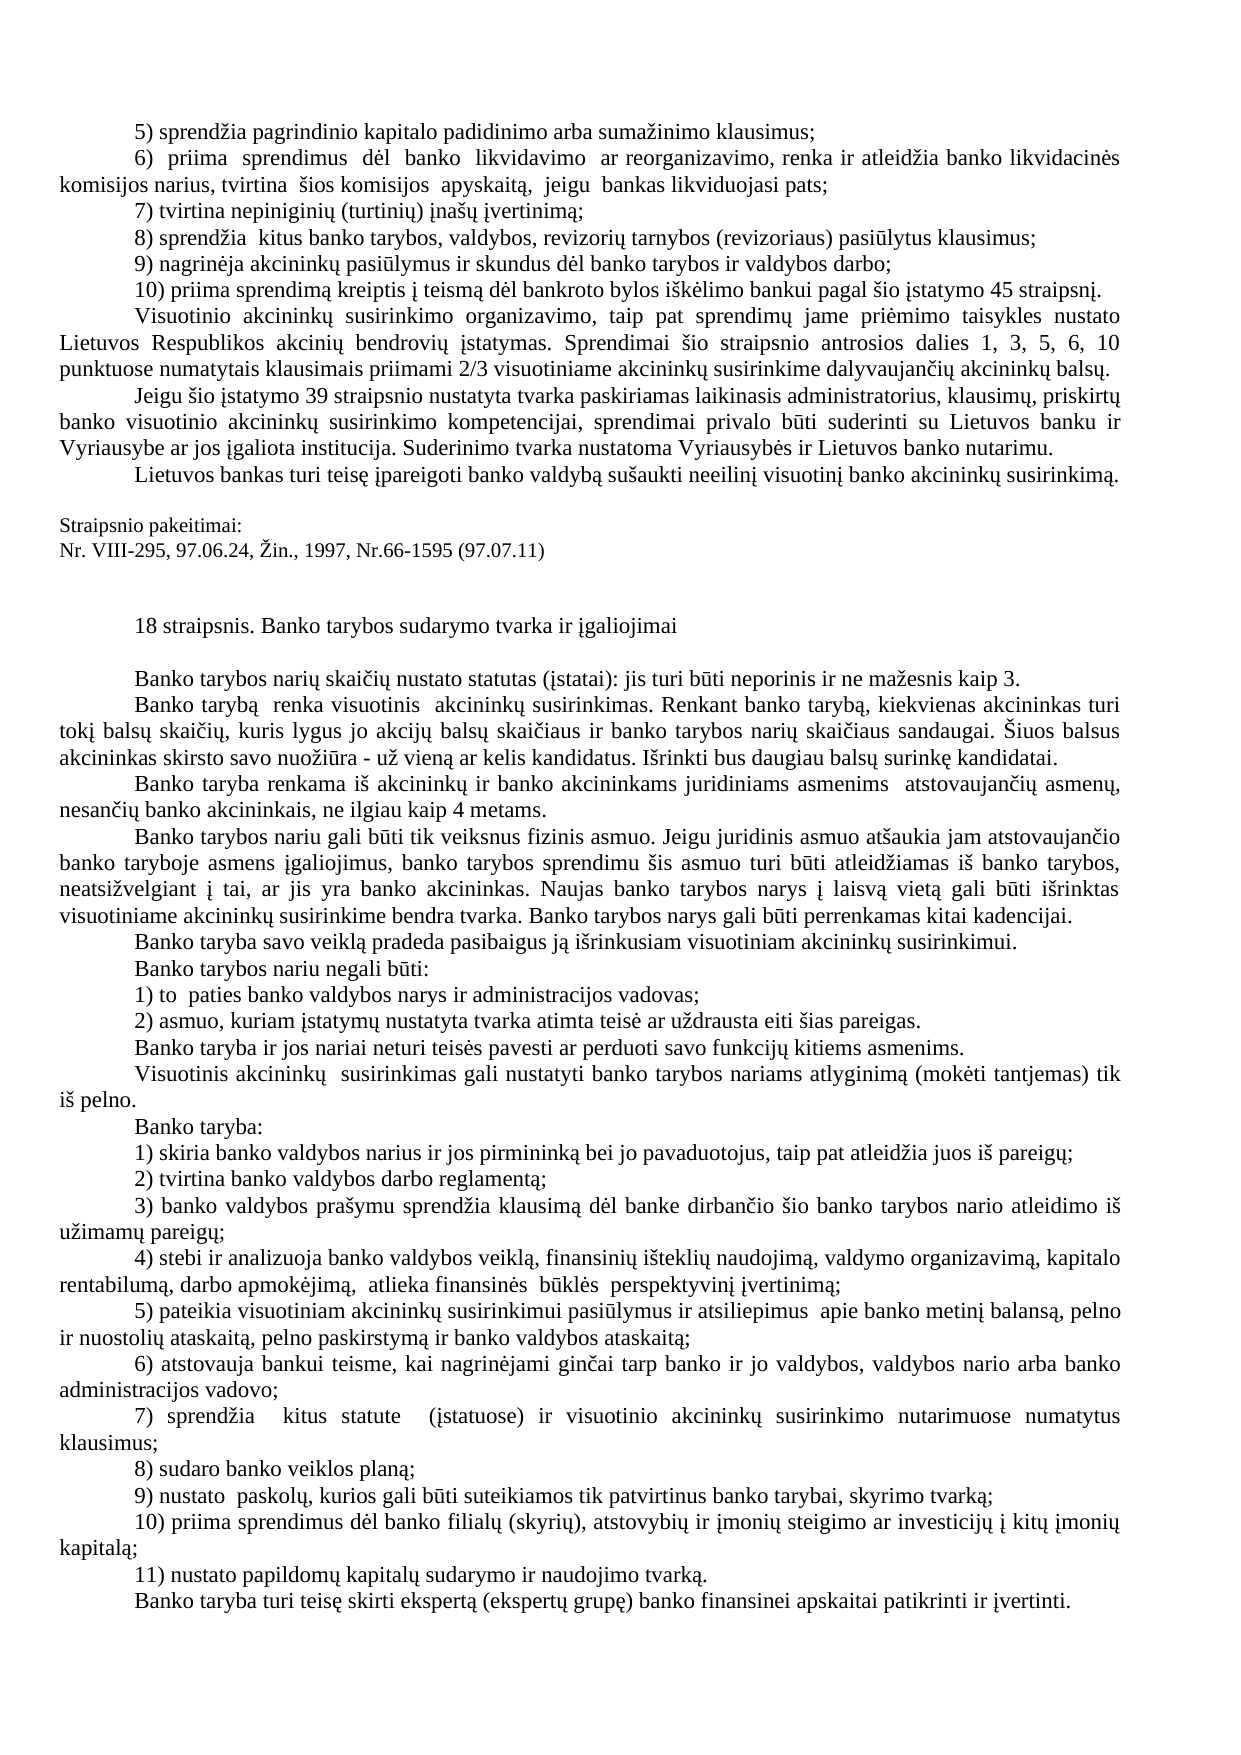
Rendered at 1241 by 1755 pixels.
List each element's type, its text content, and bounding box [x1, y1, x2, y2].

text Banko tarybos narių skaičių nustato statutas (įstatai): jis turi būti neporinis ir ne mažesnis kaip 3. [59, 665, 1122, 691]
text Nr. VIII-295, 97.06.24, Žin., 1997, Nr.66-1595 (97.07.11) [59, 537, 1122, 562]
text 6) priima sprendimus dėl banko likvidavimo ar reorganizavimo, renka ir atleidžia banko likvidacinės komisijos narius, tvirtina šios komisijos apyskaitą, jeigu bankas likviduojasi pats; [59, 144, 1122, 197]
text 6) atstovauja bankui teisme, kai nagrinėjami ginčai tarp banko ir jo valdybos, valdybos nario arba banko administracijos vadovo; [59, 1350, 1122, 1403]
text 1) to paties banko valdybos narys ir administracijos vadovas; [59, 981, 1122, 1007]
text Visuotinio akcininkų susirinkimo organizavimo, taip pat sprendimų jame priėmimo taisykles nustato Lietuvos Respublikos akcinių bendrovių įstatymas. Sprendimai šio straipsnio antrosios dalies 1, 3, 5, 6, 10 punktuose numatytais klausimais priimami 2/3 visuotiniame akcininkų susirinkime dalyvaujančių akcininkų balsų. [59, 303, 1122, 382]
text Banko tarybos nariu gali būti tik veiksnus fizinis asmuo. Jeigu juridinis asmuo atšaukia jam atstovaujančio banko taryboje asmens įgaliojimus, banko tarybos sprendimu šis asmuo turi būti atleidžiamas iš banko tarybos, neatsižvelgiant į tai, ar jis yra banko akcininkas. Naujas banko tarybos narys į laisvą vietą gali būti išrinktas visuotiniame akcininkų susirinkime bendra tvarka. Banko tarybos narys gali būti perrenkamas kitai kadencijai. [59, 823, 1122, 928]
text Banko taryba renkama iš akcininkų ir banko akcininkams juridiniams asmenims atstovaujančių asmenų, nesančių banko akcininkais, ne ilgiau kaip 4 metams. [59, 770, 1122, 823]
text Banko tarybos nariu negali būti: [59, 954, 1122, 981]
text Banko taryba ir jos nariai neturi teisės pavesti ar perduoti savo funkcijų kitiems asmenims. [59, 1034, 1122, 1060]
text 18 straipsnis. Banko tarybos sudarymo tvarka ir įgaliojimai [59, 612, 1122, 638]
text Jeigu šio įstatymo 39 straipsnio nustatyta tvarka paskiriamas laikinasis administratorius, klausimų, priskirtų banko visuotinio akcininkų susirinkimo kompetencijai, sprendimai privalo būti suderinti su Lietuvos banku ir Vyriausybe ar jos įgaliota institucija. Suderinimo tvarka nustatoma Vyriausybės ir Lietuvos banko nutarimu. [59, 382, 1122, 461]
text 8) sudaro banko veiklos planą; [59, 1455, 1122, 1482]
text 3) banko valdybos prašymu sprendžia klausimą dėl banke dirbančio šio banko tarybos nario atleidimo iš užimamų pareigų; [59, 1192, 1122, 1244]
text 9) nagrinėja akcininkų pasiūlymus ir skundus dėl banko tarybos ir valdybos darbo; [59, 250, 1122, 276]
text Banko taryba savo veiklą pradeda pasibaigus ją išrinkusiam visuotiniam akcininkų susirinkimui. [59, 928, 1122, 954]
text 10) priima sprendimus dėl banko filialų (skyrių), atstovybių ir įmonių steigimo ar investicijų į kitų įmonių kapitalą; [59, 1508, 1122, 1561]
text 2) asmuo, kuriam įstatymų nustatyta tvarka atimta teisė ar uždrausta eiti šias pareigas. [59, 1007, 1122, 1034]
text 1) skiria banko valdybos narius ir jos pirmininką bei jo pavaduotojus, taip pat atleidžia juos iš pareigų; [59, 1139, 1122, 1165]
text Visuotinis akcininkų susirinkimas gali nustatyti banko tarybos nariams atlyginimą (mokėti tantjemas) tik iš pelno. [59, 1060, 1122, 1113]
text 8) sprendžia kitus banko tarybos, valdybos, revizorių tarnybos (revizoriaus) pasiūlytus klausimus; [59, 223, 1122, 250]
text 4) stebi ir analizuoja banko valdybos veiklą, finansinių išteklių naudojimą, valdymo organizavimą, kapitalo rentabilumą, darbo apmokėjimą, atlieka finansinės būklės perspektyvinį įvertinimą; [59, 1244, 1122, 1297]
text Straipsnio pakeitimai: [59, 513, 1122, 537]
text Banko taryba turi teisę skirti ekspertą (ekspertų grupę) banko finansinei apskaitai patikrinti ir įvertinti. [59, 1587, 1122, 1613]
text 9) nustato paskolų, kurios gali būti suteikiamos tik patvirtinus banko tarybai, skyrimo tvarką; [59, 1482, 1122, 1508]
text 5) pateikia visuotiniam akcininkų susirinkimui pasiūlymus ir atsiliepimus apie banko metinį balansą, pelno ir nuostolių ataskaitą, pelno paskirstymą ir banko valdybos ataskaitą; [59, 1297, 1122, 1350]
text 10) priima sprendimą kreiptis į teismą dėl bankroto bylos iškėlimo bankui pagal šio įstatymo 45 straipsnį. [59, 276, 1122, 303]
text Banko taryba: [59, 1113, 1122, 1139]
text 7) sprendžia kitus statute (įstatuose) ir visuotinio akcininkų susirinkimo nutarimuose numatytus klausimus; [59, 1403, 1122, 1455]
text Lietuvos bankas turi teisę įpareigoti banko valdybą sušaukti neeilinį visuotinį banko akcininkų susirinkimą. [59, 461, 1122, 487]
text 2) tvirtina banko valdybos darbo reglamentą; [59, 1165, 1122, 1192]
text 7) tvirtina nepiniginių (turtinių) įnašų įvertinimą; [59, 197, 1122, 223]
text 11) nustato papildomų kapitalų sudarymo ir naudojimo tvarką. [59, 1561, 1122, 1587]
text 5) sprendžia pagrindinio kapitalo padidinimo arba sumažinimo klausimus; [59, 118, 1122, 144]
text Banko tarybą renka visuotinis akcininkų susirinkimas. Renkant banko tarybą, kiekvienas akcininkas turi tokį balsų skaičių, kuris lygus jo akcijų balsų skaičiaus ir banko tarybos narių skaičiaus sandaugai. Šiuos balsus akcininkas skirsto savo nuožiūra - už vieną ar kelis kandidatus. Išrinkti bus daugiau balsų surinkę kandidatai. [59, 691, 1122, 770]
